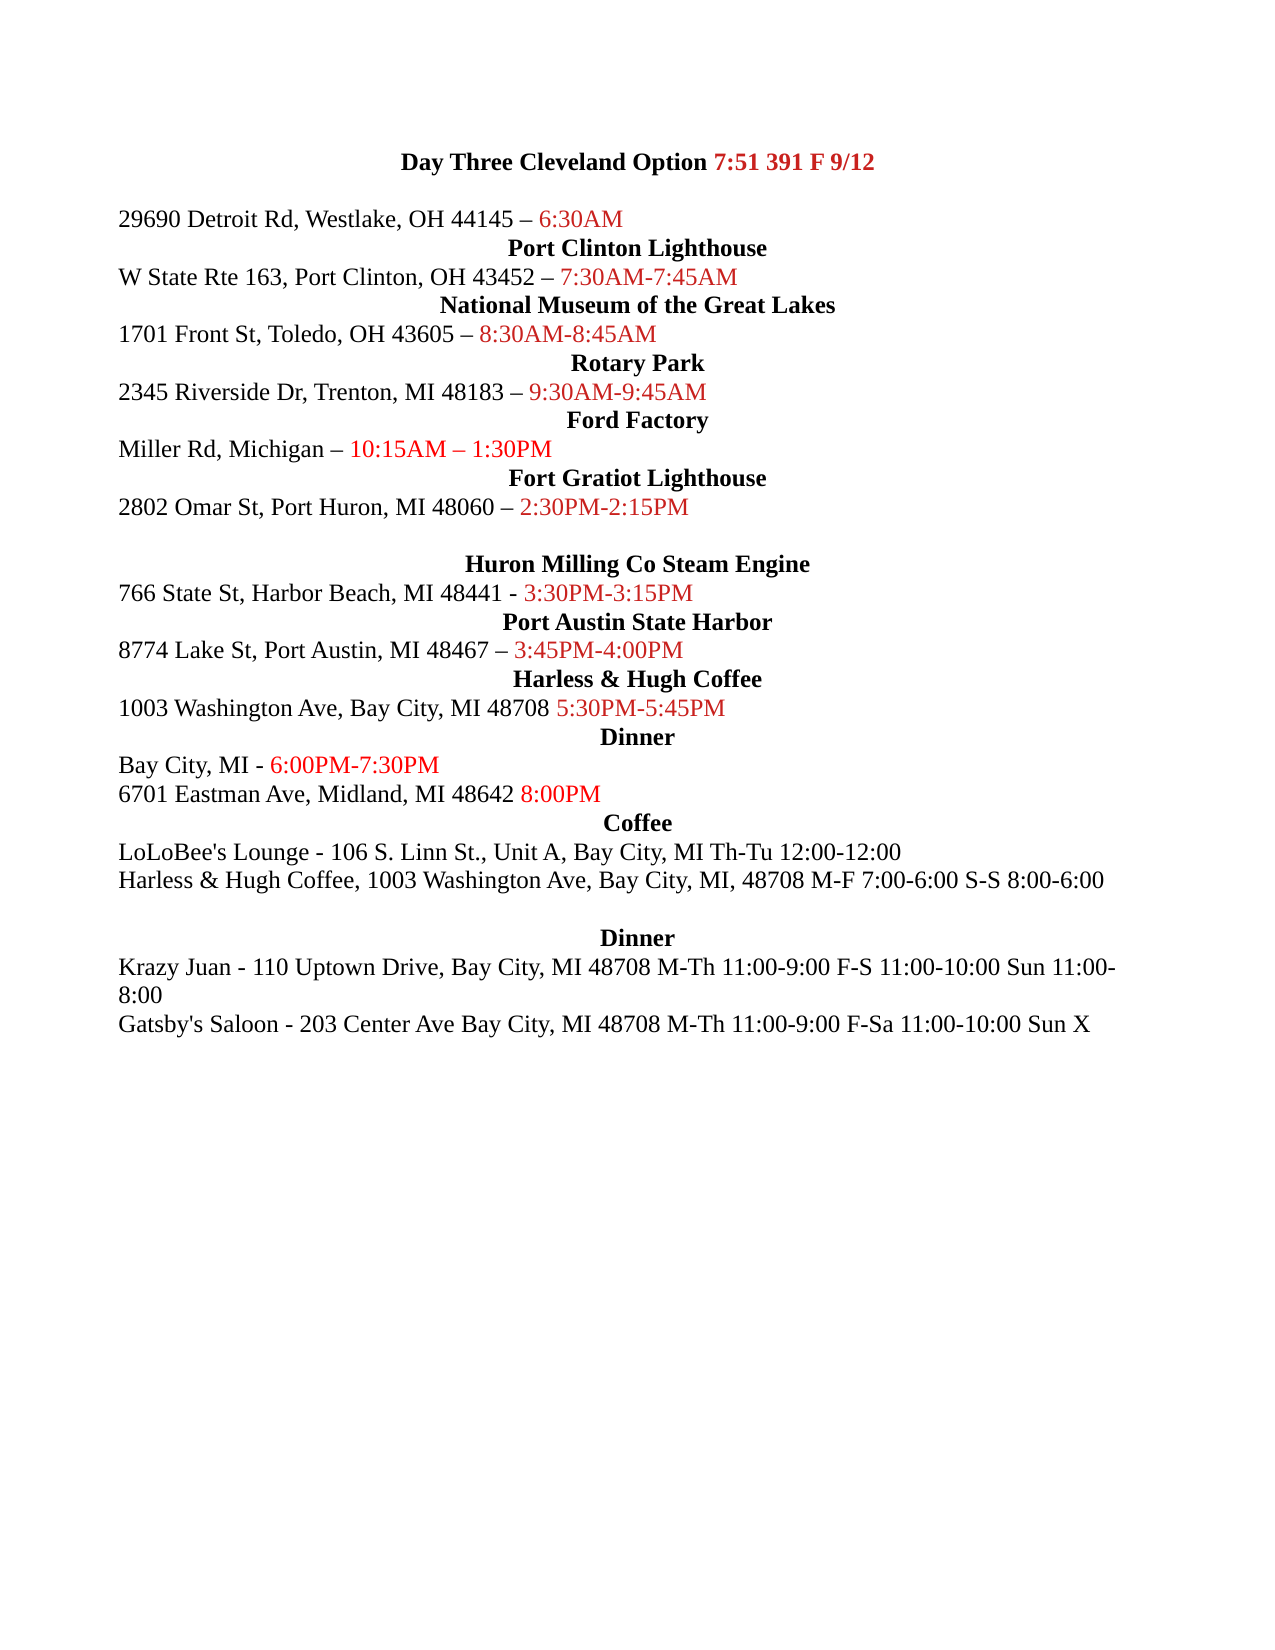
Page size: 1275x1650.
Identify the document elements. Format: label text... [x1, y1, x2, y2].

text Krazy Juan - 110 Uptown Drive, Bay City, MI 48708 M-Th 11:00-9:00 F-S 11:00-10:00 Sun 11:00-8:00 [118, 952, 1157, 1009]
text Rotary Park [118, 348, 1157, 377]
text Port Austin State Harbor [118, 607, 1157, 636]
text Bay City, MI - 6:00PM-7:30PM [118, 751, 1157, 779]
text Dinner [118, 722, 1157, 751]
text W State Rte 163, Port Clinton, OH 43452 – 7:30AM-7:45AM [118, 262, 1157, 291]
text National Museum of the Great Lakes [118, 291, 1157, 319]
text Gatsby's Saloon - 203 Center Ave Bay City, MI 48708 M-Th 11:00-9:00 F-Sa 11:00-10:00 Sun X [118, 1009, 1157, 1038]
text 766 State St, Harbor Beach, MI 48441 - 3:30PM-3:15PM [118, 578, 1157, 607]
text Huron Milling Co Steam Engine [118, 549, 1157, 578]
text 6701 Eastman Ave, Midland, MI 48642 8:00PM [118, 779, 1157, 808]
text Day Three Cleveland Option 7:51 391 F 9/12 [118, 147, 1157, 176]
text 2345 Riverside Dr, Trenton, MI 48183 – 9:30AM-9:45AM [118, 377, 1157, 406]
text Dinner [118, 923, 1157, 952]
text Fort Gratiot Lighthouse [118, 463, 1157, 492]
text Miller Rd, Michigan – 10:15AM – 1:30PM [118, 434, 1157, 463]
text 2802 Omar St, Port Huron, MI 48060 – 2:30PM-2:15PM [118, 492, 1157, 521]
text Port Clinton Lighthouse [118, 233, 1157, 262]
text Coffee [118, 808, 1157, 837]
text Harless & Hugh Coffee [118, 664, 1157, 693]
text Harless & Hugh Coffee, 1003 Washington Ave, Bay City, MI, 48708 M-F 7:00-6:00 S-S 8:00-6:00 [118, 866, 1157, 894]
text 8774 Lake St, Port Austin, MI 48467 – 3:45PM-4:00PM [118, 636, 1157, 664]
text LoLoBee's Lounge - 106 S. Linn St., Unit A, Bay City, MI Th-Tu 12:00-12:00 [118, 837, 1157, 866]
text 1003 Washington Ave, Bay City, MI 48708 5:30PM-5:45PM [118, 693, 1157, 722]
text 29690 Detroit Rd, Westlake, OH 44145 – 6:30AM [118, 204, 1157, 233]
text 1701 Front St, Toledo, OH 43605 – 8:30AM-8:45AM [118, 319, 1157, 348]
text Ford Factory [118, 406, 1157, 434]
